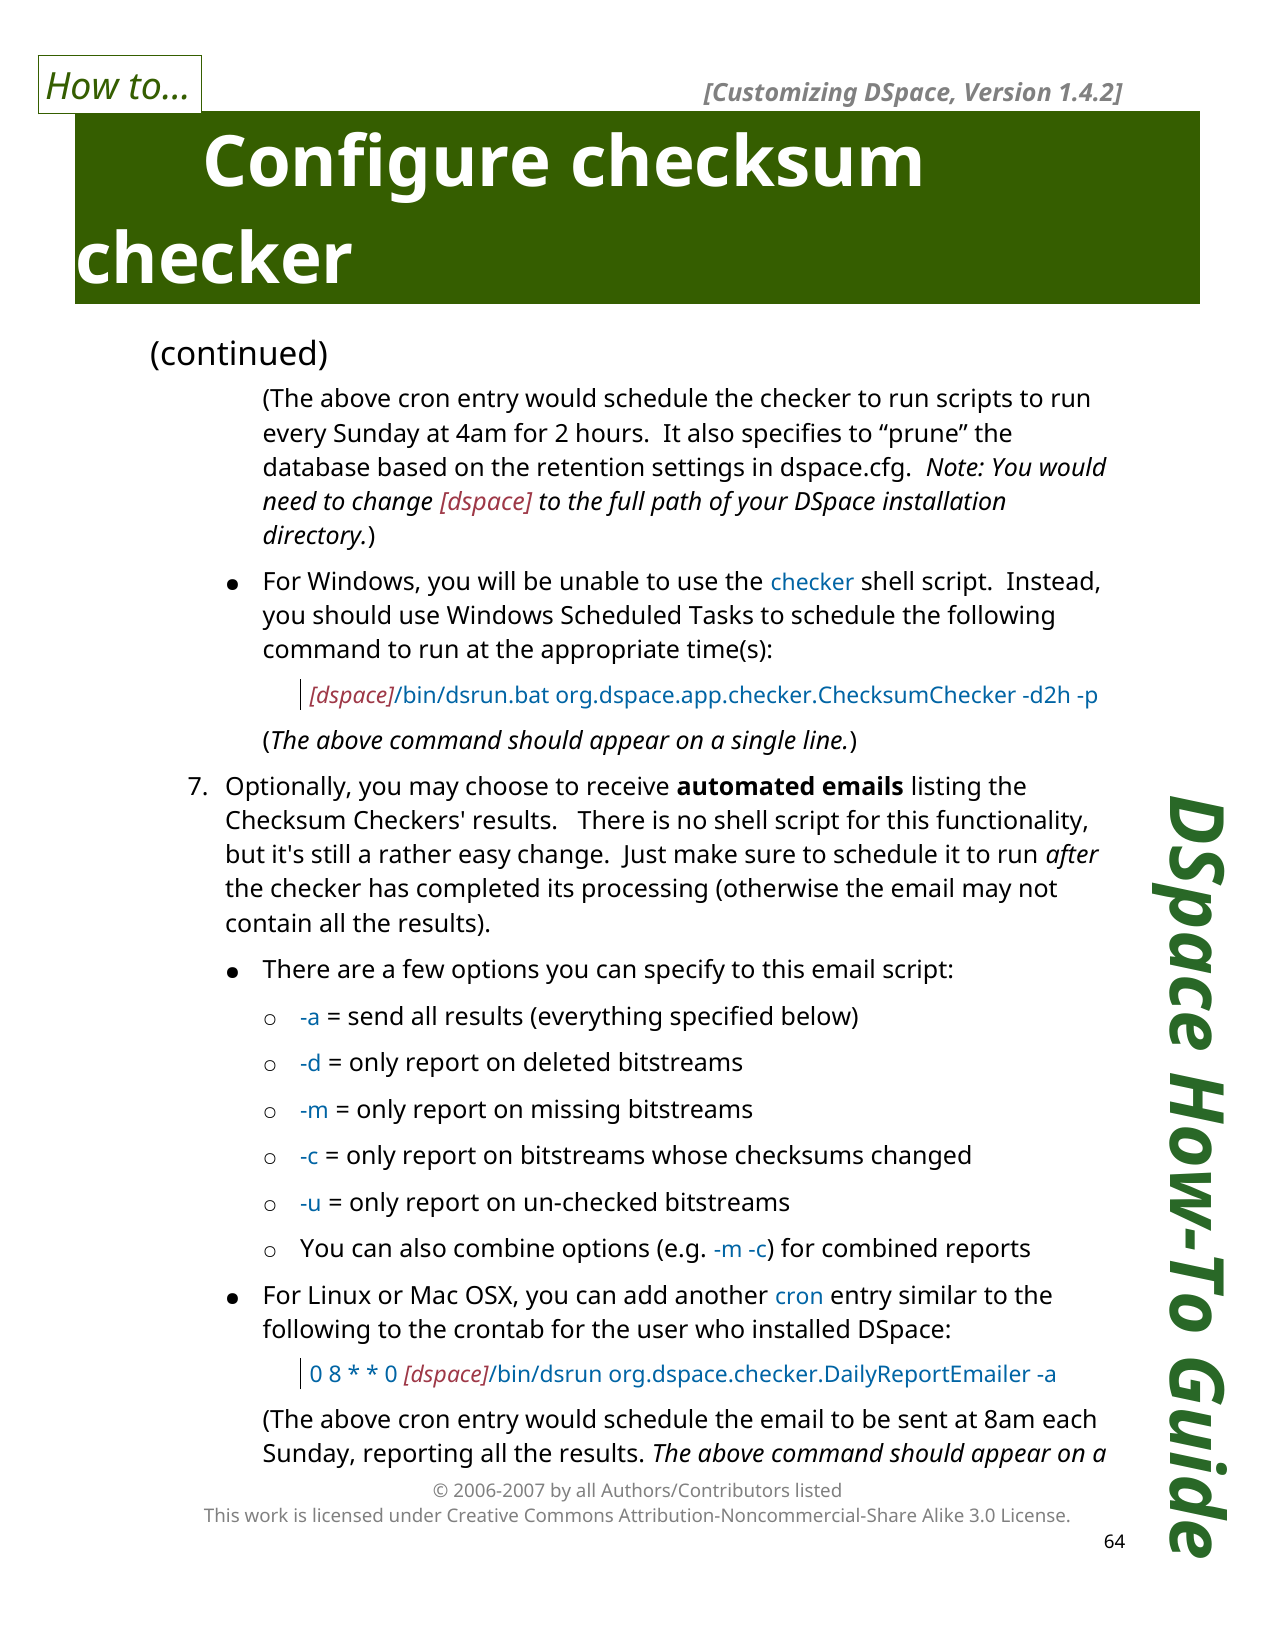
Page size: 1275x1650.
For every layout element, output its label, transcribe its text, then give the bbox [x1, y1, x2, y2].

list You can also combine options (e.g. -m -c) for combined reports [262, 1231, 1125, 1265]
list -d = only report on deleted bitstreams [262, 1045, 1125, 1079]
list For Windows, you will be unable to use the checker shell script. Instead, you should use Windows Scheduled Tasks to schedule the following command to run at the appropriate time(s): [225, 564, 1125, 666]
list Optionally, you may choose to receive automated emails listing the Checksum Checkers' results. There is no shell script for this functionality, but it's still a rather easy change. Just make sure to schedule it to run after the checker has completed its processing (otherwise the email may not contain all the results). [187, 769, 1125, 939]
list There are a few options you can specify to this email script: [225, 952, 1125, 986]
list -m = only report on missing bitstreams [262, 1091, 1125, 1126]
list -c = only report on bitstreams whose checksums changed [262, 1138, 1125, 1172]
list (The above cron entry would schedule the checker to run scripts to run every Sunday at 4am for 2 hours. It also specifies to “prune” the database based on the retention settings in dspace.cfg. Note: You would need to change [dspace] to the full path of your DSpace installation directory.) [225, 381, 1125, 551]
subtitle (continued) [150, 329, 1125, 375]
list -u = only report on un-checked bitstreams [262, 1184, 1125, 1219]
list (The above command should appear on a single line.) [225, 722, 1125, 756]
text [dspace]/bin/dsrun.bat org.dspace.app.checker.ChecksumChecker -d2h -p [301, 679, 1125, 710]
list (The above cron entry would schedule the email to be sent at 8am each Sunday, reporting all the results. The above command should appear on a [225, 1402, 1125, 1470]
list For Linux or Mac OSX, you can add another cron entry similar to the following to the crontab for the user who installed DSpace: [225, 1278, 1125, 1346]
text 0 8 * * 0 [dspace]/bin/dsrun org.dspace.checker.DailyReportEmailer -a [301, 1358, 1125, 1389]
list -a = send all results (everything specified below) [262, 998, 1125, 1032]
subtitle Configure checksum checker [75, 111, 1200, 304]
